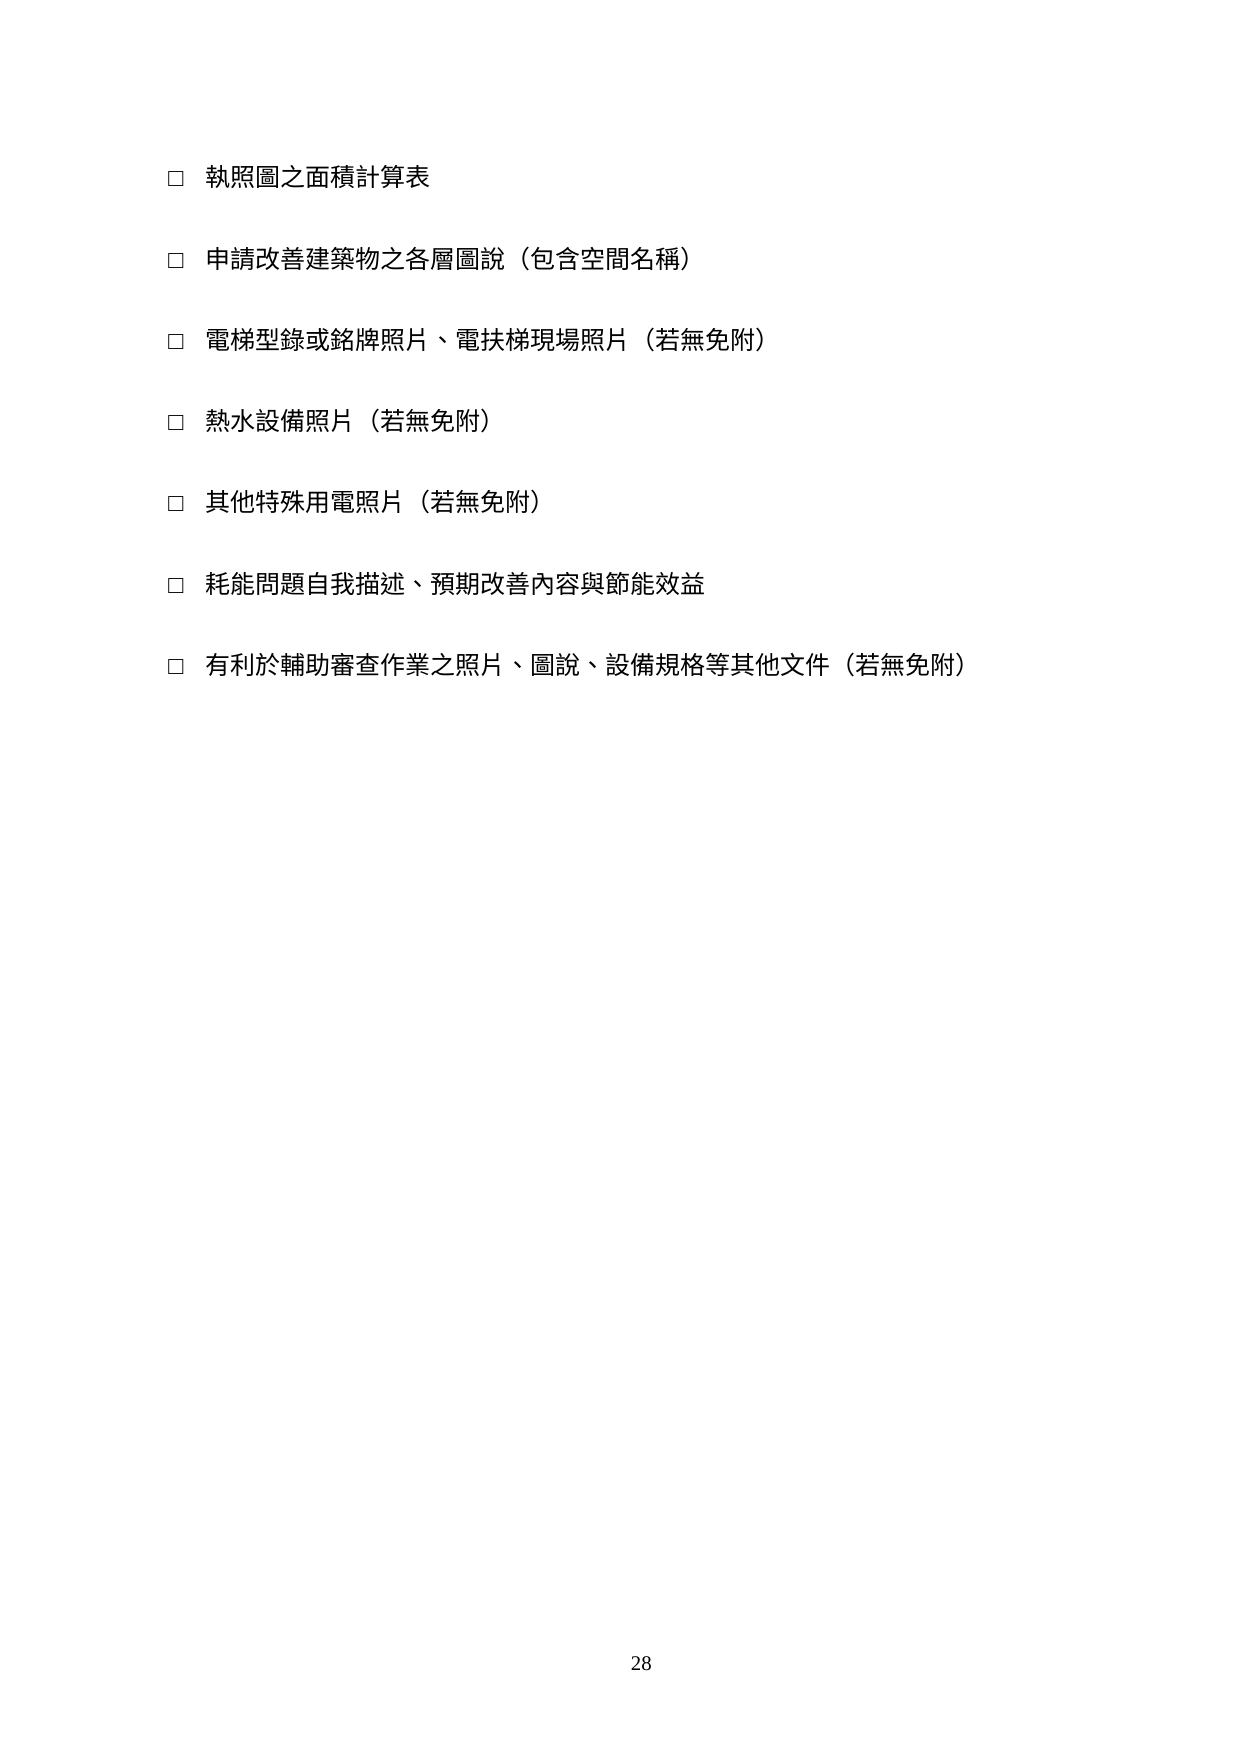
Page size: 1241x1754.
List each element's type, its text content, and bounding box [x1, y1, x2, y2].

list 執照圖之面積計算表 [168, 134, 1122, 197]
list 熱水設備照片（若無免附） [168, 378, 1122, 441]
list 耗能問題自我描述、預期改善內容與節能效益 [168, 541, 1122, 603]
list 電梯型錄或銘牌照片、電扶梯現場照片（若無免附） [168, 297, 1122, 359]
list 其他特殊用電照片（若無免附） [168, 459, 1122, 522]
list 申請改善建築物之各層圖說（包含空間名稱） [168, 216, 1122, 278]
list 有利於輔助審查作業之照片、圖說、設備規格等其他文件（若無免附） [168, 622, 1122, 684]
